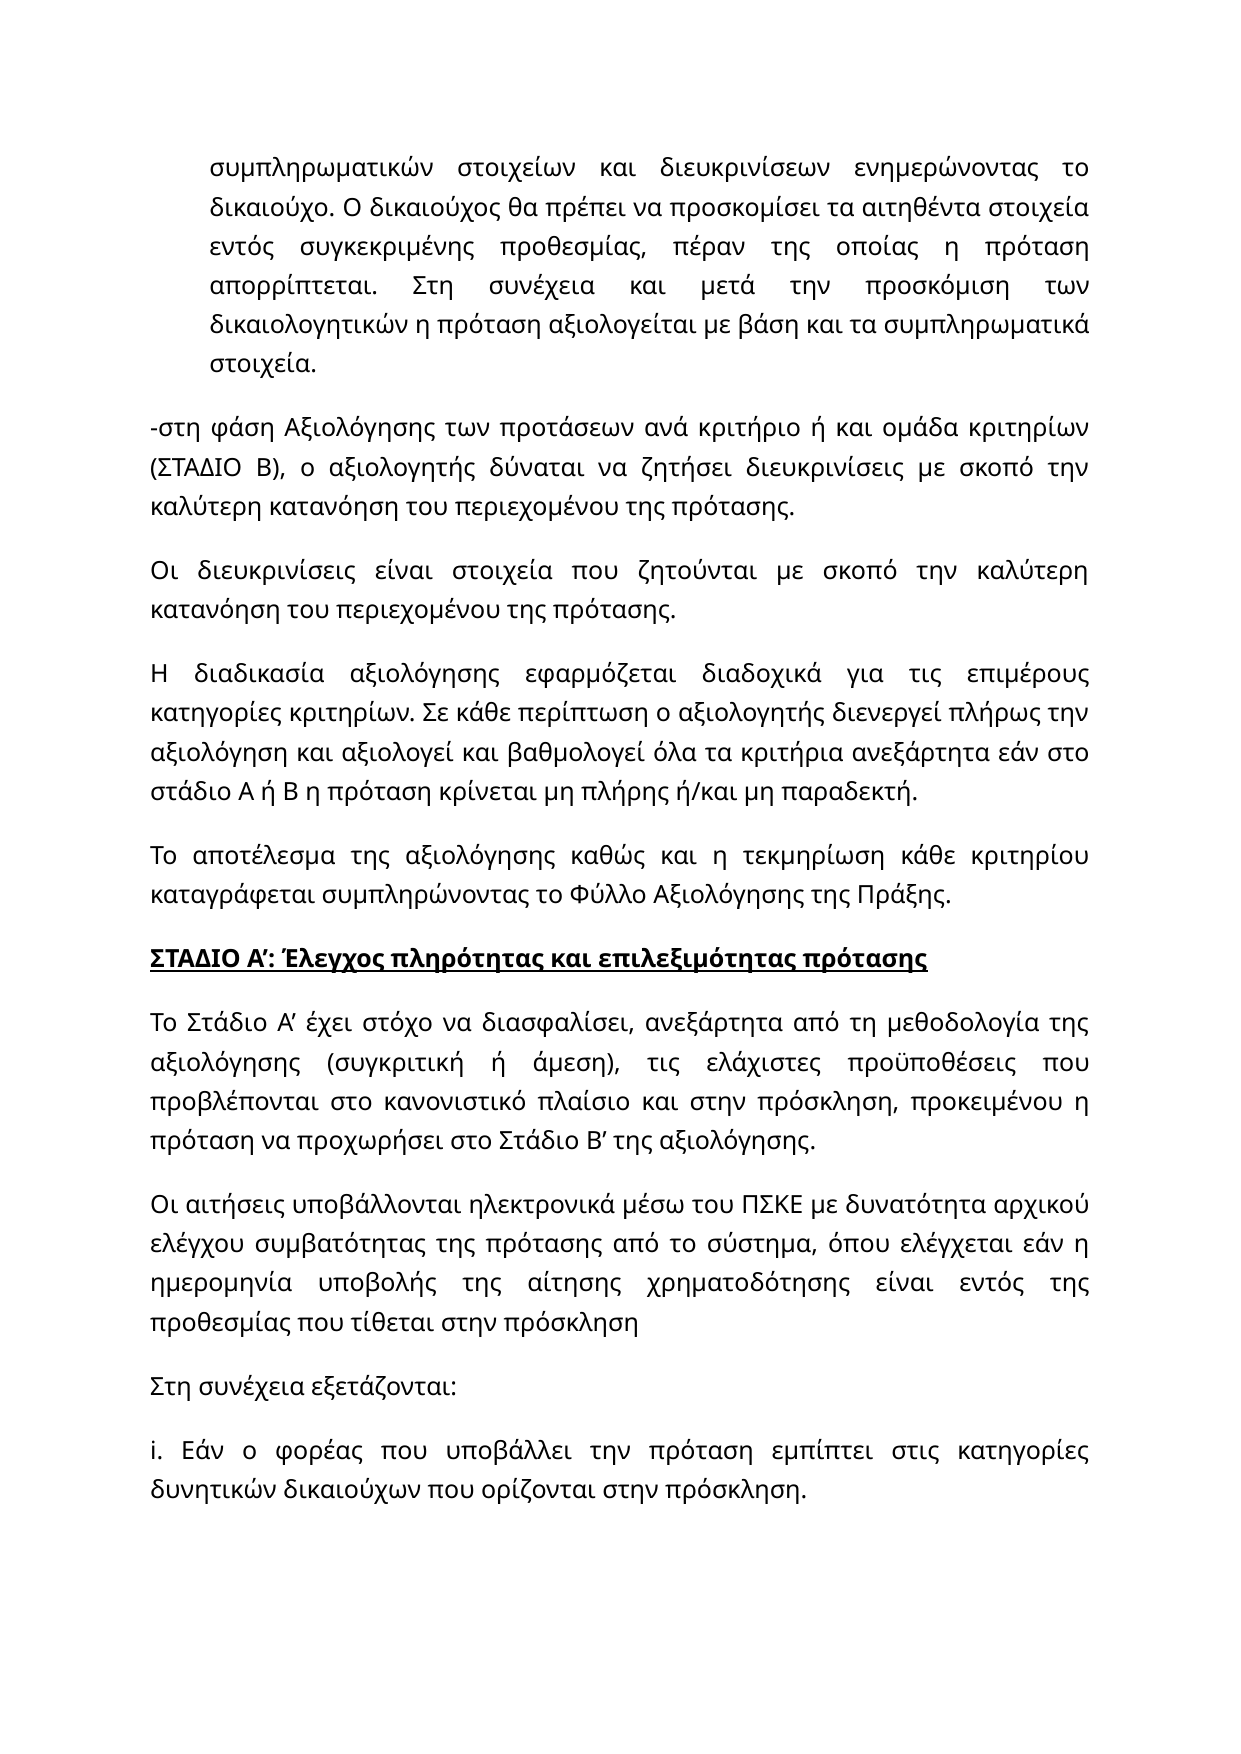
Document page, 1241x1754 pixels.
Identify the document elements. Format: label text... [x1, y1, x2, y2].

text -στη φάση Αξιολόγησης των προτάσεων ανά κριτήριο ή και ομάδα κριτηρίων (ΣΤΑΔΙΟ Β), ο αξιολογητής δύναται να ζητήσει διευκρινίσεις με σκοπό την καλύτερη κατανόηση του περιεχομένου της πρότασης. [150, 410, 1090, 522]
text Το αποτέλεσμα της αξιολόγησης καθώς και η τεκμηρίωση κάθε κριτηρίου καταγράφεται συμπληρώνοντας το Φύλλο Αξιολόγησης της Πράξης. [150, 837, 1090, 911]
text Οι αιτήσεις υποβάλλονται ηλεκτρονικά μέσω του ΠΣΚΕ με δυνατότητα αρχικού ελέγχου συμβατότητας της πρότασης από το σύστημα, όπου ελέγχεται εάν η ημερομηνία υποβολής της αίτησης χρηματοδότησης είναι εντός της προθεσμίας που τίθεται στην πρόσκληση [150, 1187, 1090, 1338]
text i. Εάν ο φορέας που υποβάλλει την πρόταση εμπίπτει στις κατηγορίες δυνητικών δικαιούχων που ορίζονται στην πρόσκληση. [150, 1432, 1090, 1506]
text ΣΤΑΔΙΟ Α’: Έλεγχος πληρότητας και επιλεξιμότητας πρότασης [150, 941, 1090, 975]
text Στη συνέχεια εξετάζονται: [150, 1368, 1090, 1402]
text Η διαδικασία αξιολόγησης εφαρμόζεται διαδοχικά για τις επιμέρους κατηγορίες κριτηρίων. Σε κάθε περίπτωση ο αξιολογητής διενεργεί πλήρως την αξιολόγηση και αξιολογεί και βαθμολογεί όλα τα κριτήρια ανεξάρτητα εάν στο στάδιο Α ή Β η πρόταση κρίνεται μη πλήρης ή/και μη παραδεκτή. [150, 656, 1090, 807]
text Οι διευκρινίσεις είναι στοιχεία που ζητούνται με σκοπό την καλύτερη κατανόηση του περιεχομένου της πρότασης. [150, 552, 1090, 626]
text Το Στάδιο Α’ έχει στόχο να διασφαλίσει, ανεξάρτητα από τη μεθοδολογία της αξιολόγησης (συγκριτική ή άμεση), τις ελάχιστες προϋποθέσεις που προβλέπονται στο κανονιστικό πλαίσιο και στην πρόσκληση, προκειμένου η πρόταση να προχωρήσει στο Στάδιο Β’ της αξιολόγησης. [150, 1005, 1090, 1157]
list συμπληρωματικών στοιχείων και διευκρινίσεων ενημερώνοντας το δικαιούχο. Ο δικαιούχος θα πρέπει να προσκομίσει τα αιτηθέντα στοιχεία εντός συγκεκριμένης προθεσμίας, πέραν της οποίας η πρόταση απορρίπτεται. Στη συνέχεια και μετά την προσκόμιση των δικαιολογητικών η πρόταση αξιολογείται με βάση και τα συμπληρωματικά στοιχεία. [150, 150, 1090, 380]
